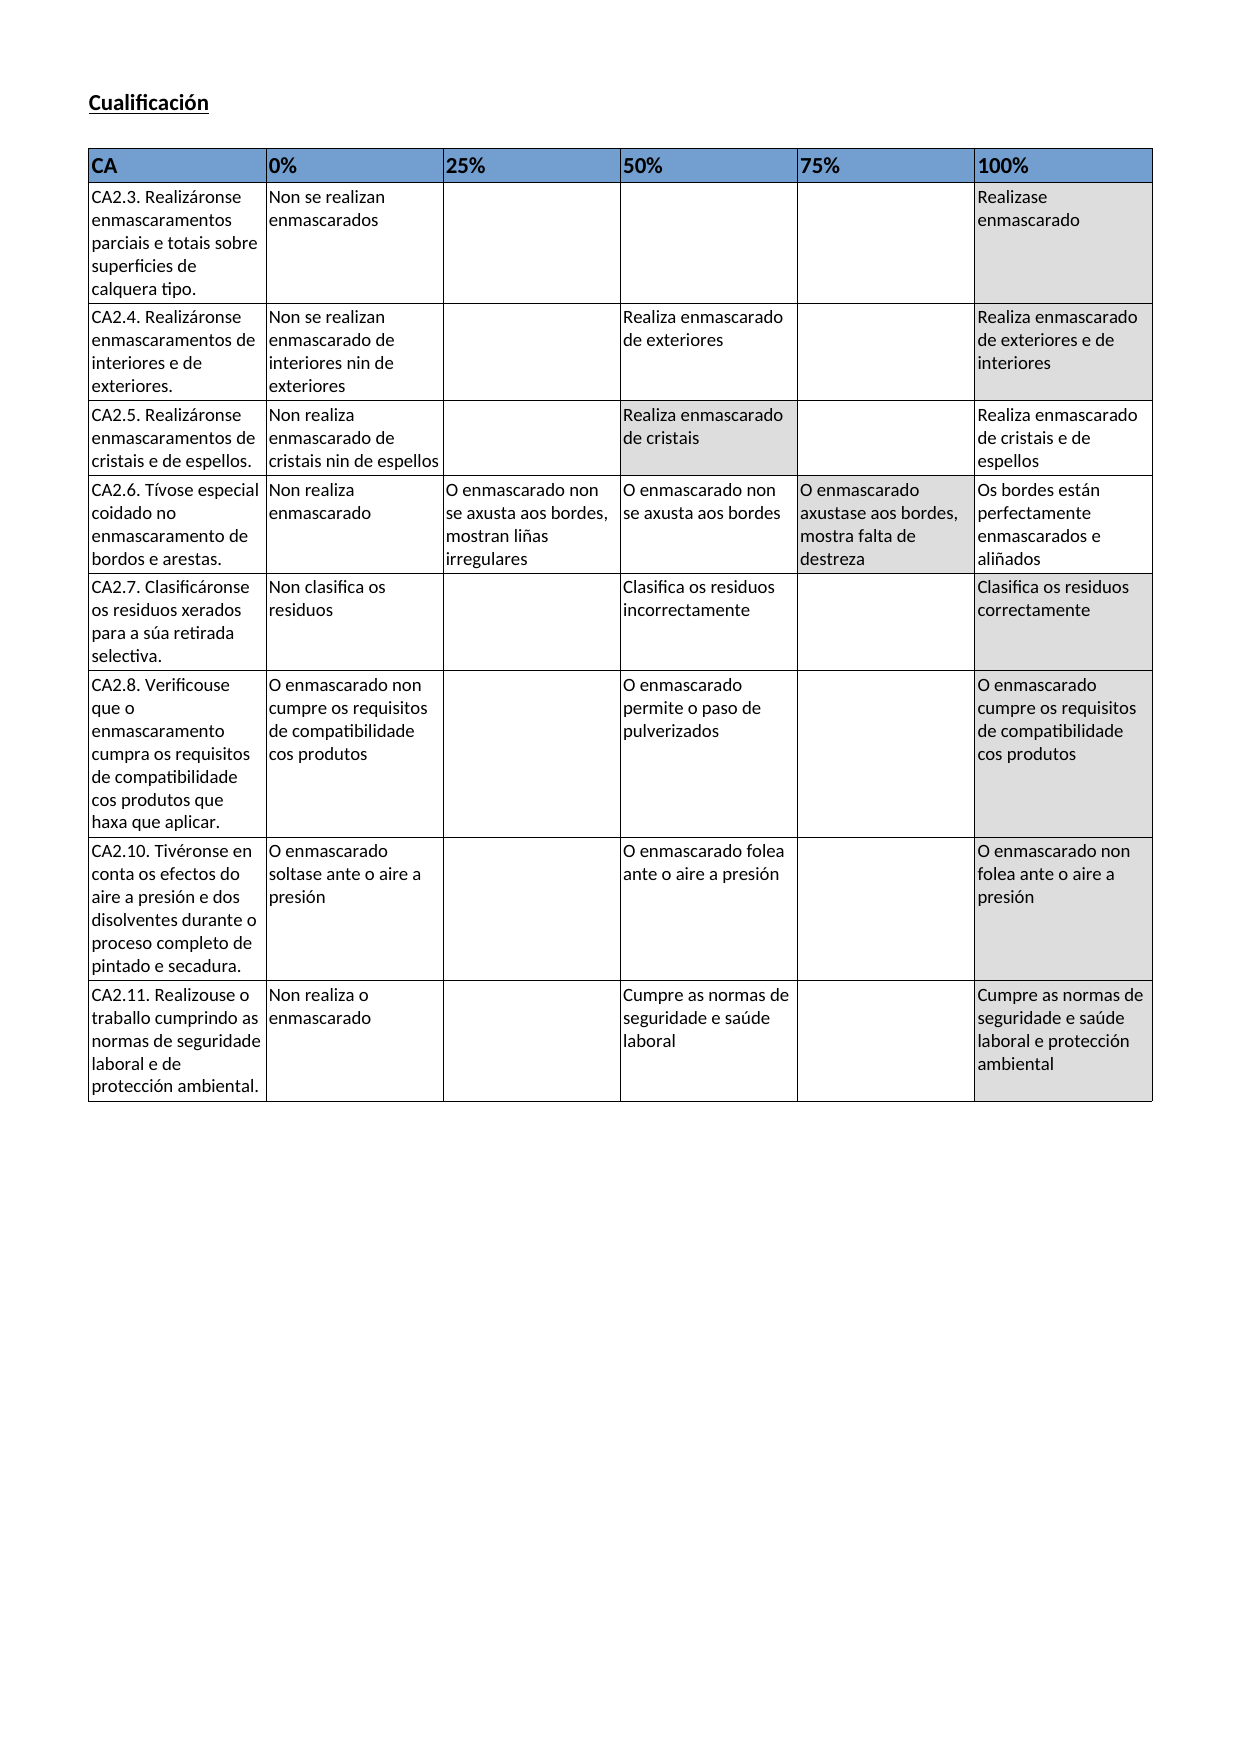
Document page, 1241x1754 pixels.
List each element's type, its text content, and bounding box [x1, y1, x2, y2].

table_cell O enmascarado permite o paso de pulverizados [621, 671, 797, 837]
table_cell Non clasifica os residuos [267, 574, 443, 670]
table_cell Os bordes están perfectamente enmascarados e aliñados [975, 476, 1152, 573]
table_cell Non se realizan enmascarados [267, 183, 443, 303]
table_cell CA2.7. Clasificáronse os residuos xerados para a súa retirada selectiva. [89, 574, 266, 670]
table_cell Realizase enmascarado [975, 183, 1152, 303]
table_header 50% [621, 149, 797, 182]
table_cell Non realiza o enmascarado [267, 981, 443, 1101]
table_cell O enmascarado non se axusta aos bordes [621, 476, 797, 573]
table_cell O enmascarado axustase aos bordes, mostra falta de destreza [798, 476, 974, 573]
table_cell CA2.3. Realizáronse enmascaramentos parciais e totais sobre superficies de calquera tipo. [89, 183, 266, 303]
table_cell Cumpre as normas de seguridade e saúde laboral e protección ambiental [975, 981, 1152, 1101]
table_cell [444, 981, 620, 1101]
table_cell CA2.6. Tívose especial coidado no enmascaramento de bordos e arestas. [89, 476, 266, 573]
table_cell [798, 981, 974, 1101]
table_cell [444, 574, 620, 670]
table_cell O enmascarado non cumpre os requisitos de compatibilidade cos produtos [267, 671, 443, 837]
table_cell Clasifica os residuos correctamente [975, 574, 1152, 670]
table_cell O enmascarado folea ante o aire a presión [621, 838, 797, 980]
table_cell [444, 183, 620, 303]
table_cell Non realiza enmascarado [267, 476, 443, 573]
table_cell [798, 574, 974, 670]
table_cell Non realiza enmascarado de cristais nin de espellos [267, 401, 443, 475]
table_cell [444, 838, 620, 980]
table_cell O enmascarado non se axusta aos bordes, mostran liñas irregulares [444, 476, 620, 573]
table_cell [621, 183, 797, 303]
table_cell [798, 838, 974, 980]
table_cell [444, 401, 620, 475]
table_cell CA2.4. Realizáronse enmascaramentos de interiores e de exteriores. [89, 304, 266, 400]
table_header CA [89, 149, 266, 182]
table_cell CA2.8. Verificouse que o enmascaramento cumpra os requisitos de compatibilidade cos produtos que haxa que aplicar. [89, 671, 266, 837]
table_cell O enmascarado soltase ante o aire a presión [267, 838, 443, 980]
text Cualificación [88, 88, 1152, 117]
table_cell CA2.10. Tivéronse en conta os efectos do aire a presión e dos disolventes durante o proceso completo de pintado e secadura. [89, 838, 266, 980]
table_cell Realiza enmascarado de exteriores e de interiores [975, 304, 1152, 400]
table_cell Non se realizan enmascarado de interiores nin de exteriores [267, 304, 443, 400]
table_cell [798, 304, 974, 400]
table_cell Realiza enmascarado de cristais e de espellos [975, 401, 1152, 475]
table_cell [444, 671, 620, 837]
table_header 25% [444, 149, 620, 182]
table_cell Realiza enmascarado de exteriores [621, 304, 797, 400]
table_cell O enmascarado non folea ante o aire a presión [975, 838, 1152, 980]
table_cell [798, 671, 974, 837]
table_header 0% [267, 149, 443, 182]
table_header 75% [798, 149, 974, 182]
table_cell Cumpre as normas de seguridade e saúde laboral [621, 981, 797, 1101]
table_header 100% [975, 149, 1152, 182]
table_cell Clasifica os residuos incorrectamente [621, 574, 797, 670]
table_cell O enmascarado cumpre os requisitos de compatibilidade cos produtos [975, 671, 1152, 837]
table_cell [444, 304, 620, 400]
table_cell [798, 401, 974, 475]
table_cell [798, 183, 974, 303]
table_cell CA2.11. Realizouse o traballo cumprindo as normas de seguridade laboral e de protección ambiental. [89, 981, 266, 1101]
table_cell Realiza enmascarado de cristais [621, 401, 797, 475]
table_cell CA2.5. Realizáronse enmascaramentos de cristais e de espellos. [89, 401, 266, 475]
